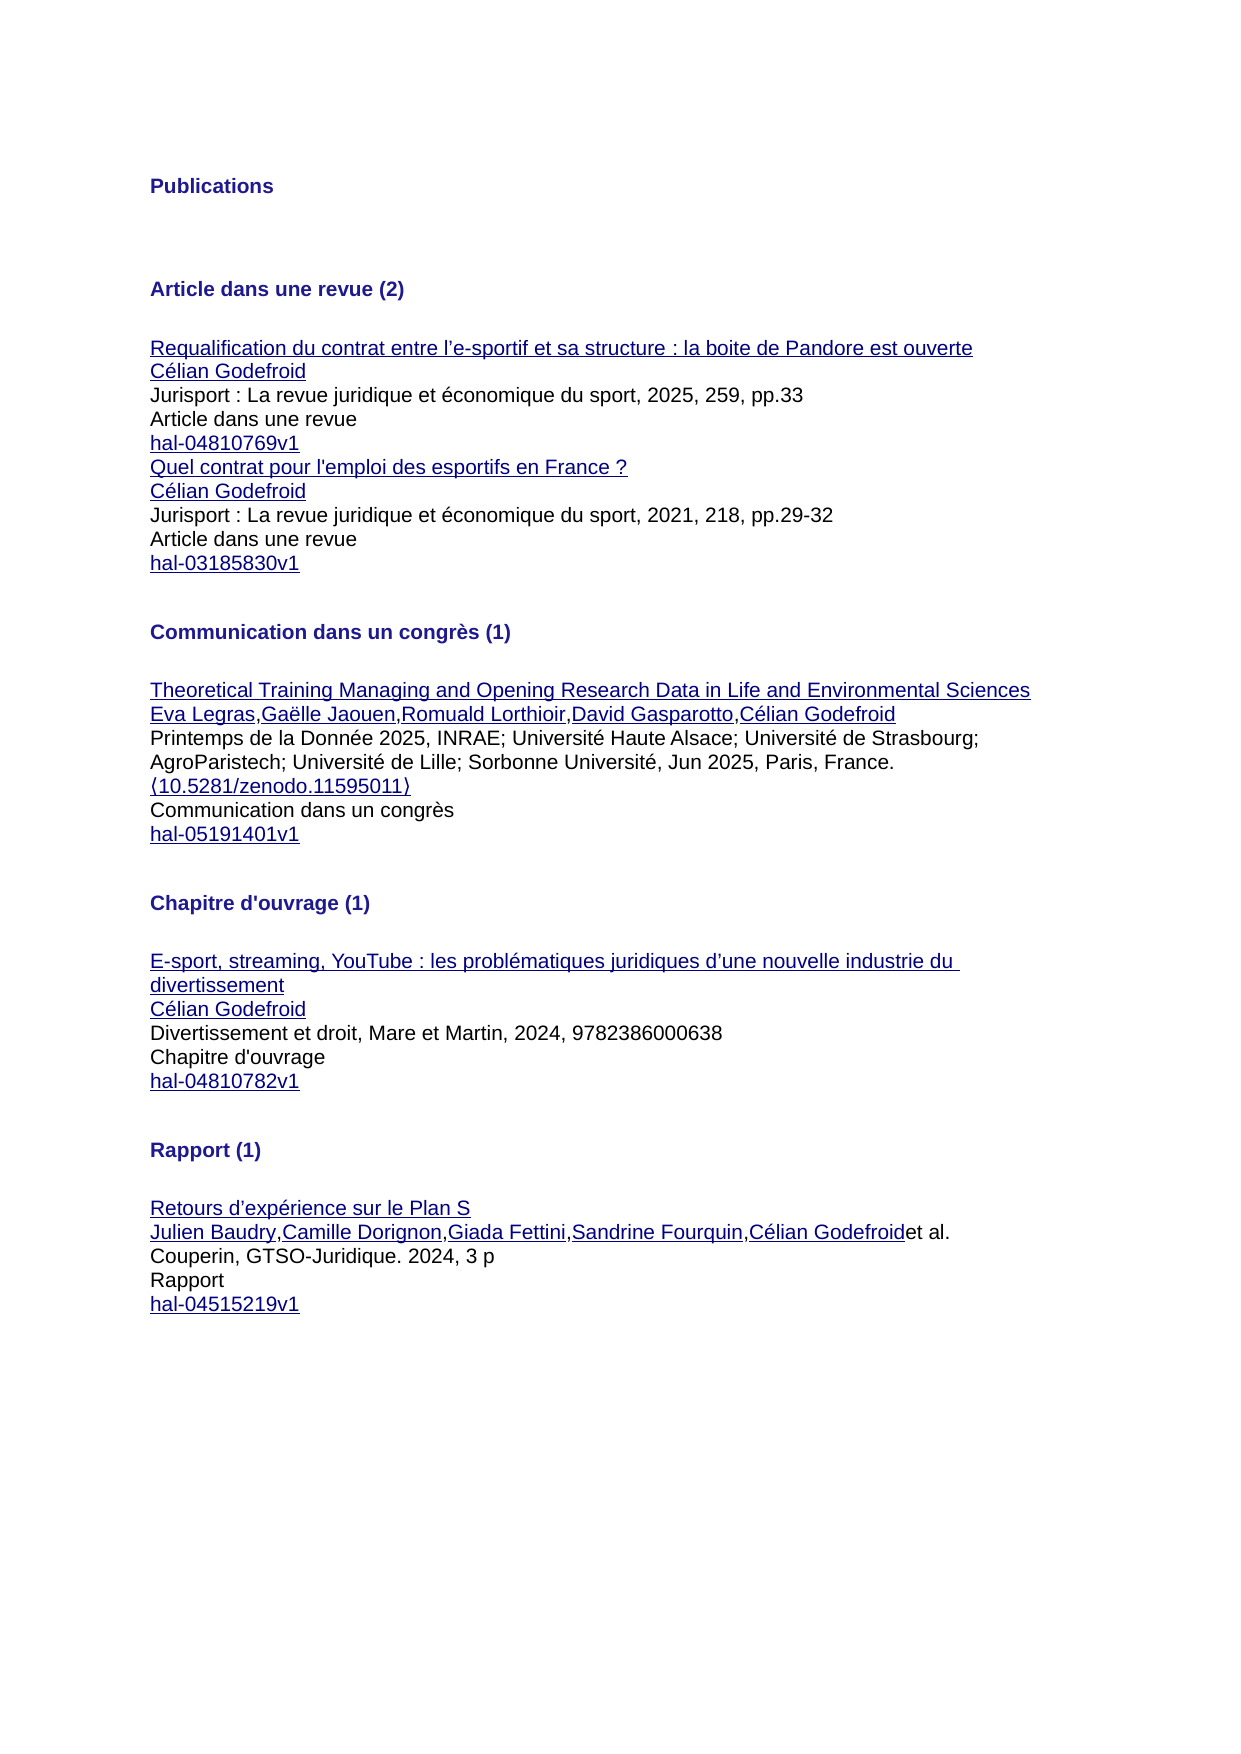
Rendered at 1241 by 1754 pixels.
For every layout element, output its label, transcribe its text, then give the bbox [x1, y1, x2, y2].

table_header Requalification du contrat entre l’e-sportif et sa structure : la boite de Pandore est ouverte Célian Godefroid Jurisport : La revue juridique et économique du sport, 2025, 259, pp.33 Article dans une revue hal-04810769v1 [150, 335, 1090, 455]
table_header Theoretical Training Managing and Opening Research Data in Life and Environmental Sciences Eva Legras,Gaëlle Jaouen,Romuald Lorthioir,David Gasparotto,Célian Godefroid Printemps de la Donnée 2025, INRAE; Université Haute Alsace; Université de Strasbourg; AgroParistech; Université de Lille; Sorbonne Université, Jun 2025, Paris, France. ⟨10.5281/zenodo.11595011⟩ Communication dans un congrès hal-05191401v1 [150, 678, 1090, 846]
subtitle Publications [150, 174, 1090, 198]
subtitle Article dans une revue (2) [150, 277, 1090, 301]
subtitle Chapitre d'ouvrage (1) [150, 891, 1090, 914]
subtitle Rapport (1) [150, 1137, 1090, 1161]
table_header E-sport, streaming, YouTube : les problématiques juridiques d’une nouvelle industrie du divertissement Célian Godefroid Divertissement et droit, Mare et Martin, 2024, 9782386000638 Chapitre d'ouvrage hal-04810782v1 [150, 949, 1090, 1093]
table_cell Quel contrat pour l'emploi des esportifs en France ? Célian Godefroid Jurisport : La revue juridique et économique du sport, 2021, 218, pp.29-32 Article dans une revue hal-03185830v1 [150, 455, 1090, 575]
subtitle Communication dans un congrès (1) [150, 620, 1090, 644]
table_header Retours d’expérience sur le Plan S Julien Baudry,Camille Dorignon,Giada Fettini,Sandrine Fourquin,Célian Godefroidet al. Couperin, GTSO-Juridique. 2024, 3 p Rapport hal-04515219v1 [150, 1196, 1090, 1316]
